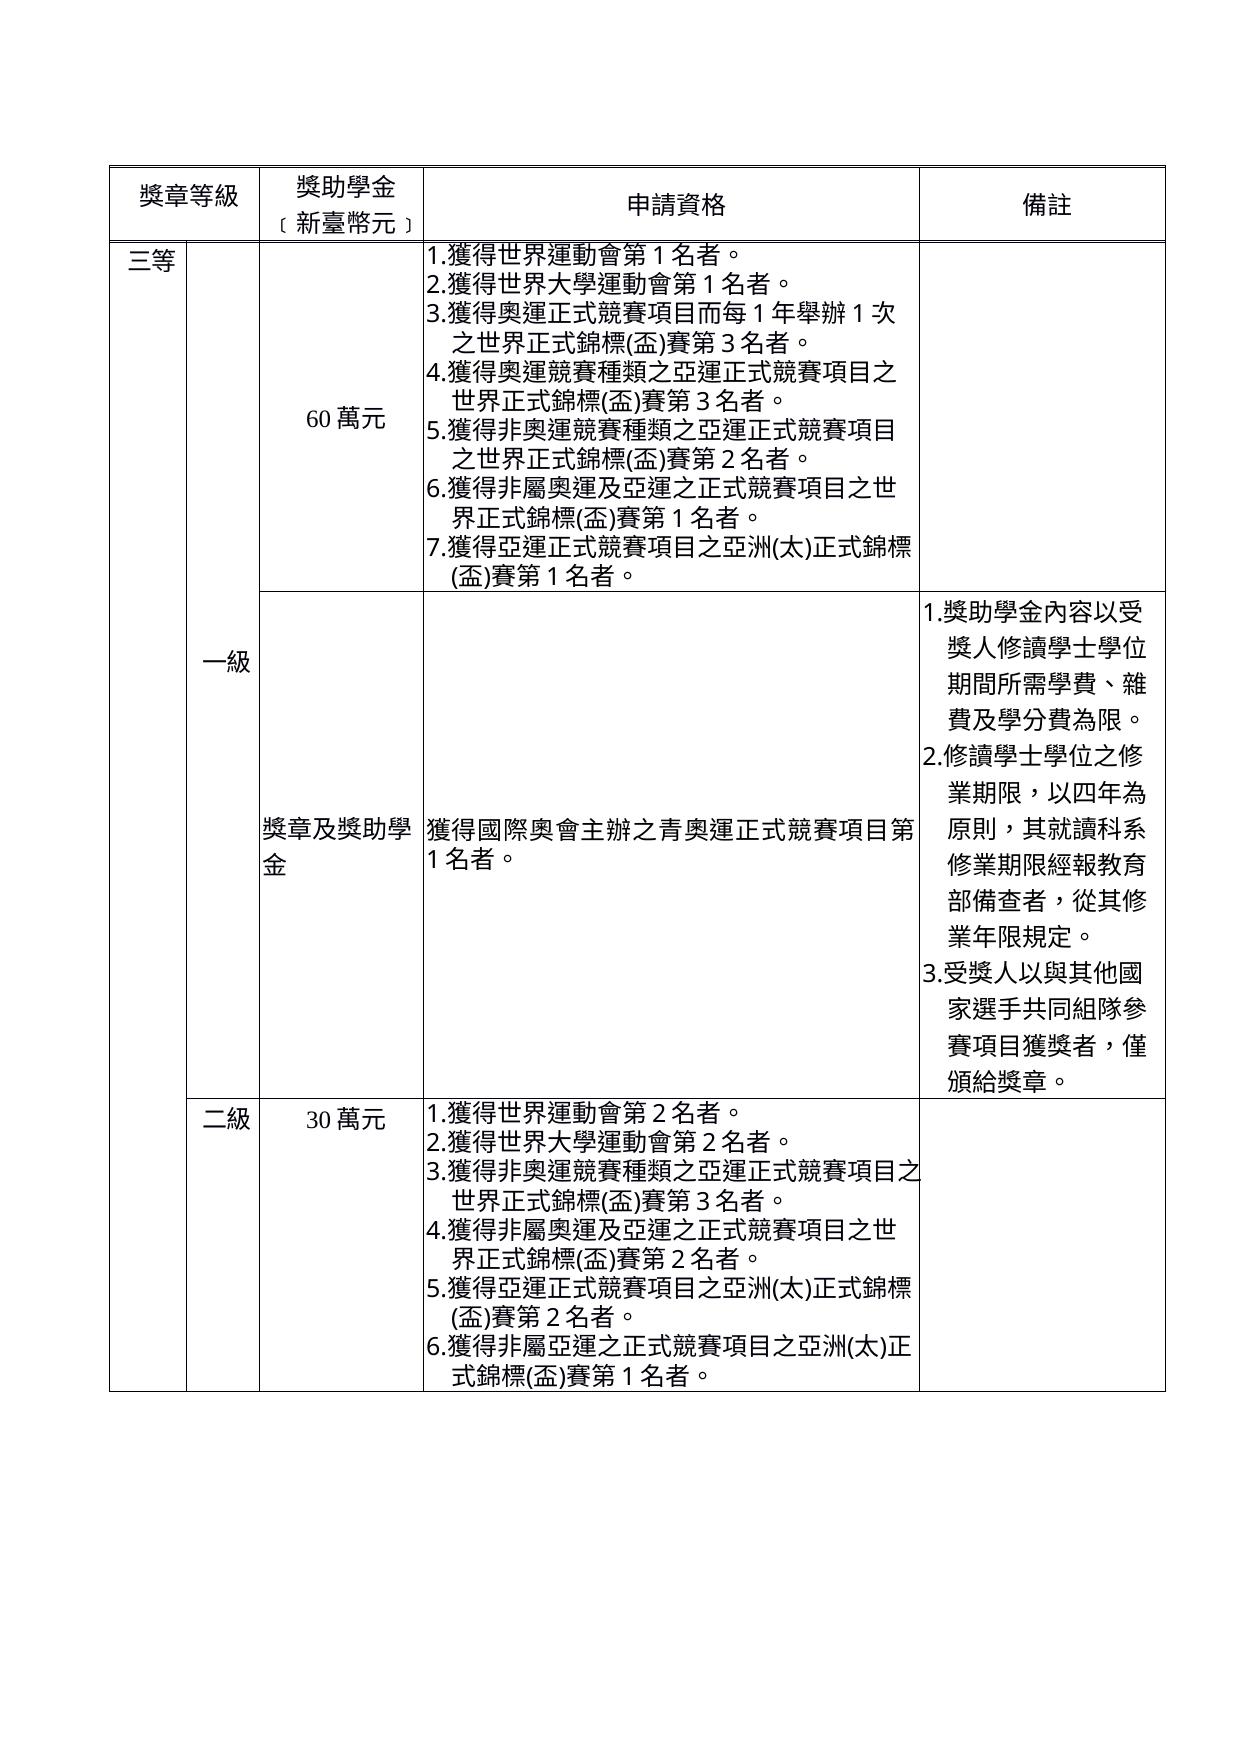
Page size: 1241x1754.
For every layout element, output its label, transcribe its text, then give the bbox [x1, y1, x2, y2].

table_cell [920, 1099, 1165, 1391]
table_cell 二級 [187, 1099, 259, 1391]
table_cell 30萬元 [260, 1099, 423, 1391]
table_cell 三等 [110, 243, 186, 1391]
table_cell 1.獲得世界運動會第2名者。 2.獲得世界大學運動會第2名者。 3.獲得非奧運競賽種類之亞運正式競賽項目之世界正式錦標(盃)賽第3名者。 4.獲得非屬奧運及亞運之正式競賽項目之世界正式錦標(盃)賽第2名者。 5.獲得亞運正式競賽項目之亞洲(太)正式錦標(盃)賽第2名者。 6.獲得非屬亞運之正式競賽項目之亞洲(太)正式錦標(盃)賽第1名者。 [424, 1099, 919, 1391]
table_cell 1.獎助學金內容以受獎人修讀學士學位期間所需學費、雜費及學分費為限。 2.修讀學士學位之修業期限，以四年為原則，其就讀科系修業期限經報教育部備查者，從其修業年限規定。 3.受獎人以與其他國家選手共同組隊參賽項目獲獎者，僅頒給獎章。 [920, 592, 1165, 1098]
table_header 備註 [920, 168, 1165, 240]
table_cell 1.獲得世界運動會第1名者。 2.獲得世界大學運動會第1名者。 3.獲得奧運正式競賽項目而每1年舉辦1次之世界正式錦標(盃)賽第3名者。 4.獲得奧運競賽種類之亞運正式競賽項目之世界正式錦標(盃)賽第3名者。 5.獲得非奧運競賽種類之亞運正式競賽項目之世界正式錦標(盃)賽第2名者。 6.獲得非屬奧運及亞運之正式競賽項目之世界正式錦標(盃)賽第1名者。 7.獲得亞運正式競賽項目之亞洲(太)正式錦標(盃)賽第1名者。 [424, 243, 919, 591]
table_cell [920, 243, 1165, 591]
table_header 獎助學金 ﹝新臺幣元﹞ [260, 168, 423, 240]
table_cell 一級 [187, 243, 259, 1098]
table_cell 60萬元 [260, 243, 423, 591]
table_cell 獲得國際奧會主辦之青奧運正式競賽項目第1名者。 [424, 592, 919, 1098]
table_header 獎章等級 [110, 168, 259, 240]
table_cell 獎章及獎助學金 [260, 592, 423, 1098]
table_header 申請資格 [424, 168, 919, 240]
